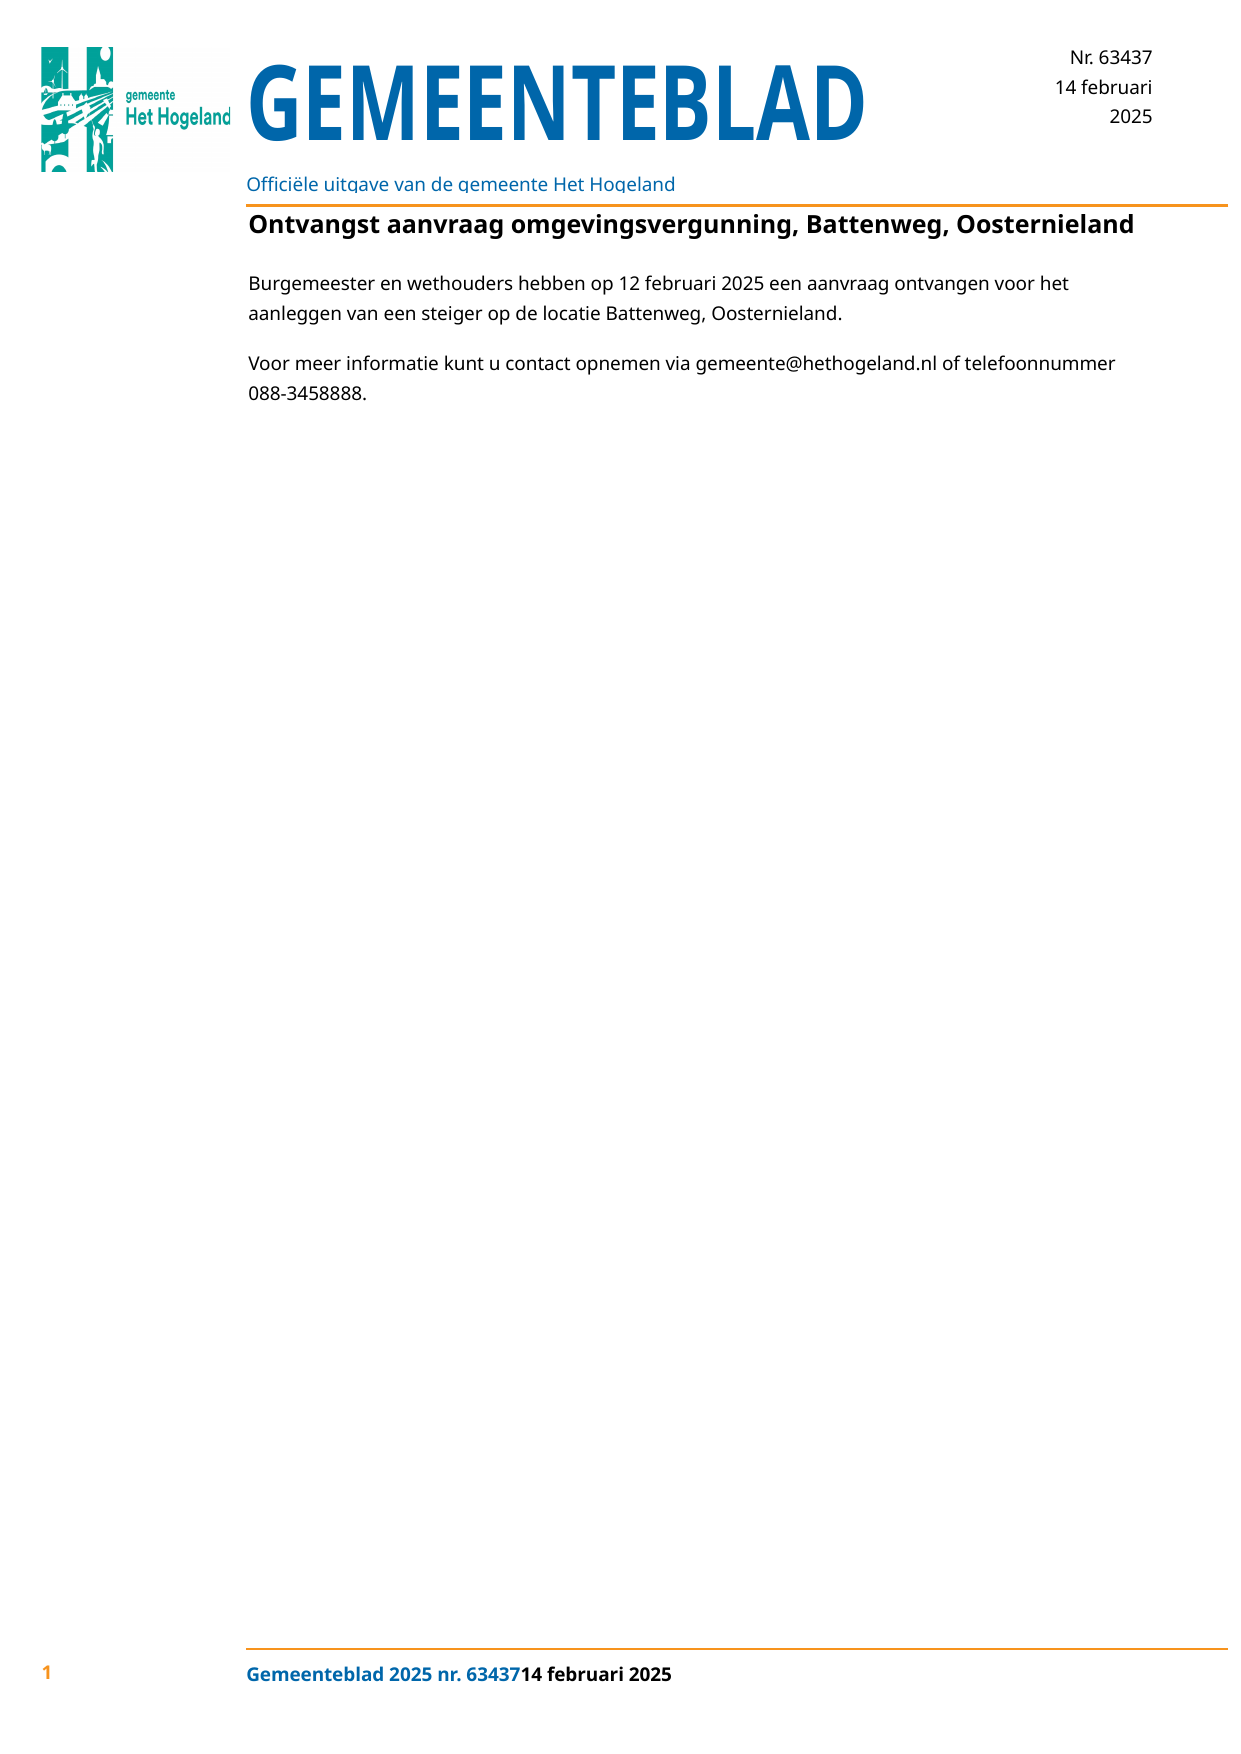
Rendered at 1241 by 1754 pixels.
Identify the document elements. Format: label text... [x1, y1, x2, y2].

text Ontvangst aanvraag omgevingsvergunning, Battenweg, Oosternieland [248, 207, 1152, 241]
text Voor meer informatie kunt u contact opnemen via gemeente@hethogeland.nl of telefoonnummer 088-3458888. [248, 350, 1152, 406]
text Burgemeester en wethouders hebben op 12 februari 2025 een aanvraag ontvangen voor het aanleggen van een steiger op de locatie Battenweg, Oosternieland. [248, 270, 1152, 326]
picture [41, 47, 231, 172]
